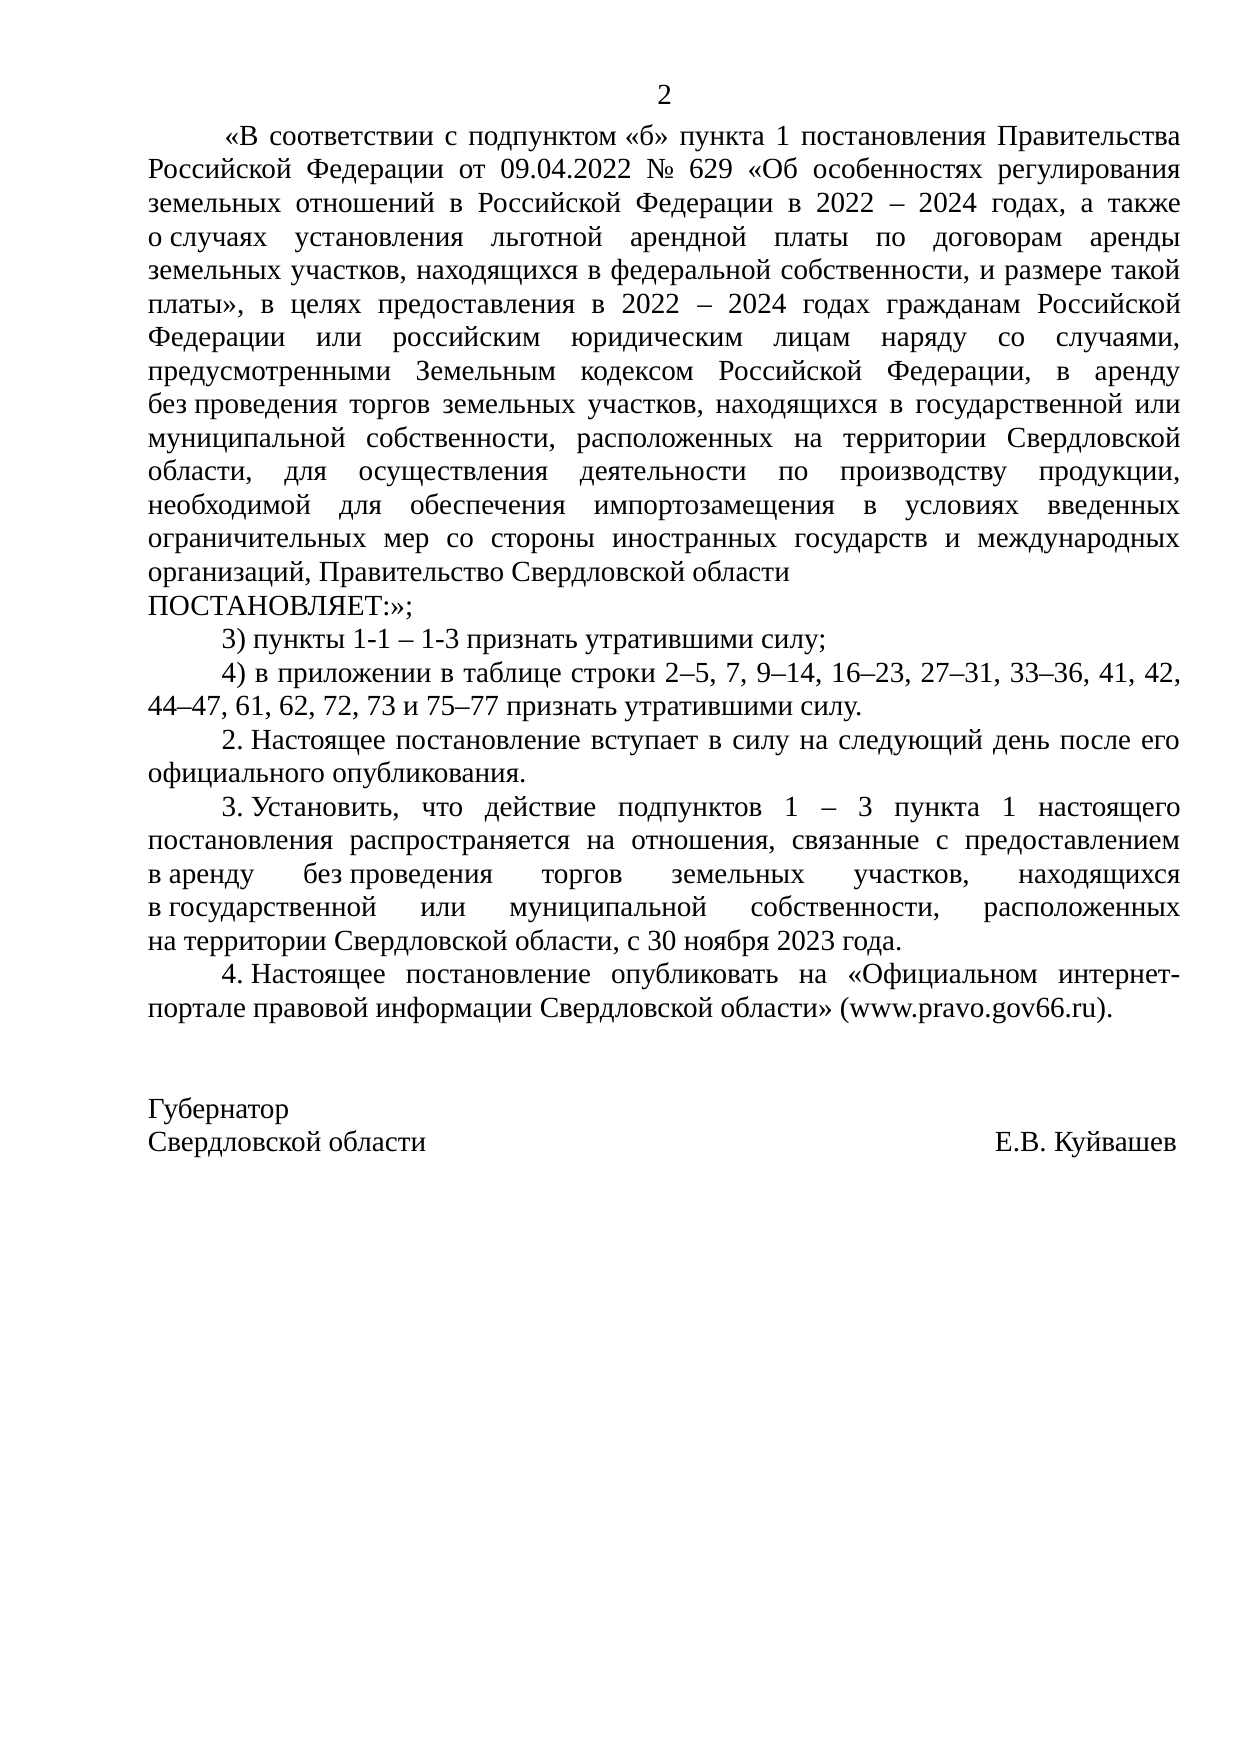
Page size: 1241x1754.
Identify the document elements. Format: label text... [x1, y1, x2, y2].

text 4. Настоящее постановление опубликовать на «Официальном интернет-портале правовой информации Свердловской области» (www.pravo.gov66.ru). [148, 957, 1181, 1024]
text Свердловской области Е.В. Куйвашев [148, 1124, 1181, 1158]
text «В соответствии с подпунктом «б» пункта 1 постановления Правительства Российской Федерации от 09.04.2022 № 629 «Об особенностях регулирования земельных отношений в Российской Федерации в 2022 – 2024 годах, а также о случаях установления льготной арендной платы по договорам аренды земельных участков, находящихся в федеральной собственности, и размере такой платы», в целях предоставления в 2022 – 2024 годах гражданам Российской Федерации или российским юридическим лицам наряду со случаями, предусмотренными Земельным кодексом Российской Федерации, в аренду без проведения торгов земельных участков, находящихся в государственной или муниципальной собственности, расположенных на территории Свердловской области, для осуществления деятельности по производству продукции, необходимой для обеспечения импортозамещения в условиях введенных ограничительных мер со стороны иностранных государств и международных организаций, Правительство Свердловской области [148, 118, 1181, 588]
text ПОСТАНОВЛЯЕТ:»; [148, 588, 1181, 621]
text 3. Установить, что действие подпунктов 1 – 3 пункта 1 настоящего постановления распространяется на отношения, связанные с предоставлением в аренду без проведения торгов земельных участков, находящихся в государственной или муниципальной собственности, расположенных на территории Свердловской области, с 30 ноября 2023 года. [148, 789, 1181, 957]
text 3) пункты 1-1 – 1-3 признать утратившими силу; [148, 621, 1181, 655]
text 2. Настоящее постановление вступает в силу на следующий день после его официального опубликования. [148, 722, 1181, 789]
text 4) в приложении в таблице строки 2–5, 7, 9–14, 16–23, 27–31, 33–36, 41, 42, 44–47, 61, 62, 72, 73 и 75–77 признать утратившими силу. [148, 655, 1181, 722]
text Губернатор [148, 1091, 1181, 1124]
